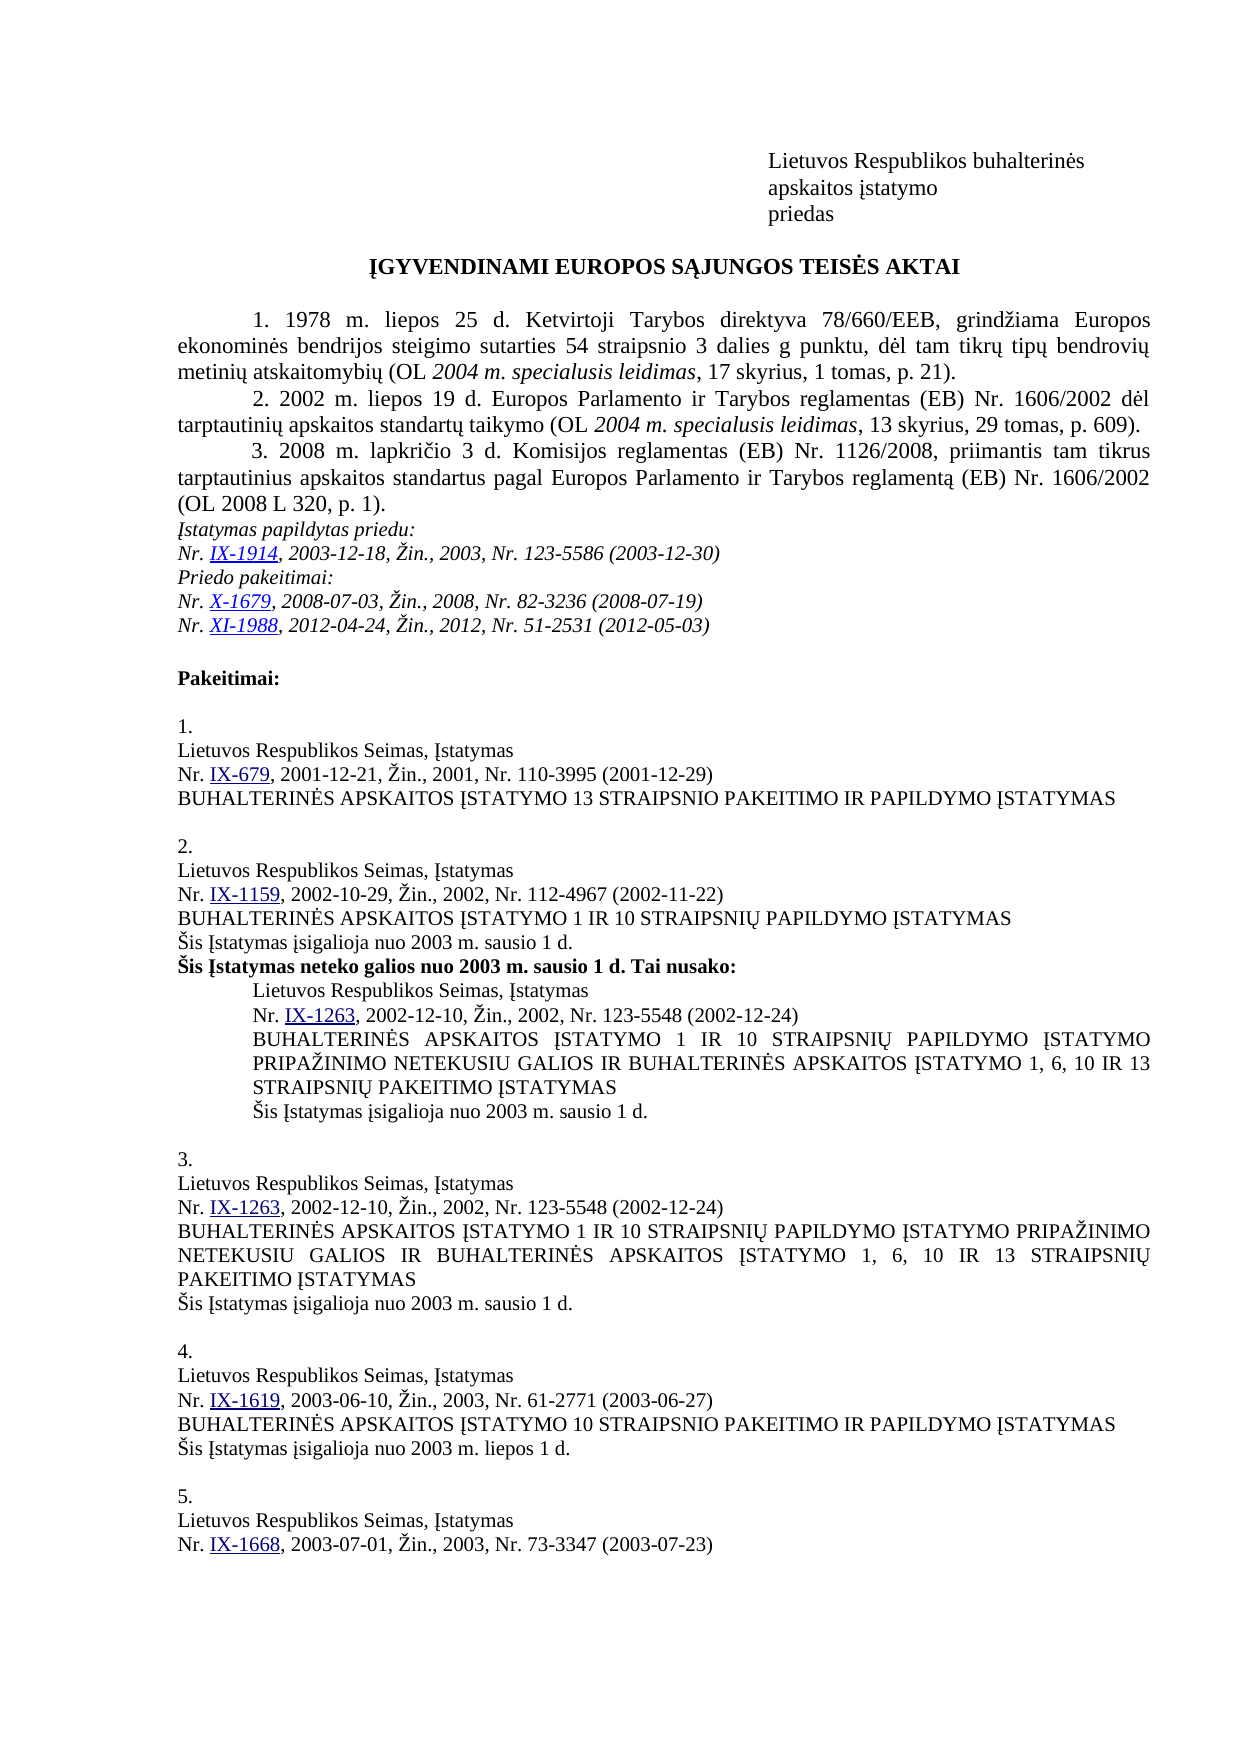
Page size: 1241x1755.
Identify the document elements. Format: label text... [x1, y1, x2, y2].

text Nr. IX-1159, 2002-10-29, Žin., 2002, Nr. 112-4967 (2002-11-22) [177, 882, 1152, 906]
text Nr. IX-1914, 2003-12-18, Žin., 2003, Nr. 123-5586 (2003-12-30) [177, 541, 1152, 565]
text BUHALTERINĖS APSKAITOS ĮSTATYMO 1 IR 10 STRAIPSNIŲ PAPILDYMO ĮSTATYMO PRIPAŽINIMO NETEKUSIU GALIOS IR BUHALTERINĖS APSKAITOS ĮSTATYMO 1, 6, 10 IR 13 STRAIPSNIŲ PAKEITIMO ĮSTATYMAS [252, 1027, 1152, 1099]
text Šis Įstatymas įsigalioja nuo 2003 m. sausio 1 d. [177, 930, 1152, 954]
text Nr. IX-1263, 2002-12-10, Žin., 2002, Nr. 123-5548 (2002-12-24) [177, 1195, 1152, 1219]
text Lietuvos Respublikos Seimas, Įstatymas [177, 858, 1152, 882]
text Šis Įstatymas įsigalioja nuo 2003 m. sausio 1 d. [177, 1291, 1152, 1315]
text Lietuvos Respublikos buhalterinės [768, 148, 1152, 174]
text 2. 2002 m. liepos 19 d. Europos Parlamento ir Tarybos reglamentas (EB) Nr. 1606/2002 dėl tarptautinių apskaitos standartų taikymo (OL 2004 m. specialusis leidimas, 13 skyrius, 29 tomas, p. 609). [177, 385, 1152, 437]
text 4. [177, 1339, 1152, 1363]
text priedas [768, 200, 1152, 227]
text 3. 2008 m. lapkričio 3 d. Komisijos reglamentas (EB) Nr. 1126/2008, priimantis tam tikrus tarptautinius apskaitos standartus pagal Europos Parlamento ir Tarybos reglamentą (EB) Nr. 1606/2002 (OL 2008 L 320, p. 1). [177, 437, 1152, 517]
text BUHALTERINĖS APSKAITOS ĮSTATYMO 10 STRAIPSNIO PAKEITIMO IR PAPILDYMO ĮSTATYMAS [177, 1412, 1152, 1436]
text Nr. X-1679, 2008-07-03, Žin., 2008, Nr. 82-3236 (2008-07-19) [177, 589, 1152, 613]
text Lietuvos Respublikos Seimas, Įstatymas [177, 978, 1152, 1002]
text 2. [177, 834, 1152, 858]
text Įstatymas papildytas priedu: [177, 517, 1152, 541]
text Priedo pakeitimai: [177, 565, 1152, 589]
text Lietuvos Respublikos Seimas, Įstatymas [177, 1171, 1152, 1195]
text Pakeitimai: [177, 666, 1152, 690]
text 1. 1978 m. liepos 25 d. Ketvirtoji Tarybos direktyva 78/660/EEB, grindžiama Europos ekonominės bendrijos steigimo sutarties 54 straipsnio 3 dalies g punktu, dėl tam tikrų tipų bendrovių metinių atskaitomybių (OL 2004 m. specialusis leidimas, 17 skyrius, 1 tomas, p. 21). [177, 306, 1152, 385]
text Lietuvos Respublikos Seimas, Įstatymas [177, 738, 1152, 762]
text Šis Įstatymas įsigalioja nuo 2003 m. liepos 1 d. [177, 1436, 1152, 1460]
text Lietuvos Respublikos Seimas, Įstatymas [177, 1508, 1152, 1532]
text Šis Įstatymas neteko galios nuo 2003 m. sausio 1 d. Tai nusako: [177, 954, 1152, 978]
text 3. [177, 1147, 1152, 1171]
text Nr. IX-1668, 2003-07-01, Žin., 2003, Nr. 73-3347 (2003-07-23) [177, 1532, 1152, 1556]
text Šis Įstatymas įsigalioja nuo 2003 m. sausio 1 d. [177, 1099, 1152, 1123]
text ĮGYVENDINAMI EUROPOS SĄJUNGOS TEISĖS AKTAI [177, 253, 1152, 279]
text Nr. IX-679, 2001-12-21, Žin., 2001, Nr. 110-3995 (2001-12-29) [177, 762, 1152, 786]
text Lietuvos Respublikos Seimas, Įstatymas [177, 1363, 1152, 1387]
text BUHALTERINĖS APSKAITOS ĮSTATYMO 13 STRAIPSNIO PAKEITIMO IR PAPILDYMO ĮSTATYMAS [177, 786, 1152, 810]
text 1. [177, 714, 1152, 738]
text BUHALTERINĖS APSKAITOS ĮSTATYMO 1 IR 10 STRAIPSNIŲ PAPILDYMO ĮSTATYMAS [177, 906, 1152, 930]
text Nr. IX-1619, 2003-06-10, Žin., 2003, Nr. 61-2771 (2003-06-27) [177, 1387, 1152, 1412]
text Nr. IX-1263, 2002-12-10, Žin., 2002, Nr. 123-5548 (2002-12-24) [177, 1002, 1152, 1027]
text BUHALTERINĖS APSKAITOS ĮSTATYMO 1 IR 10 STRAIPSNIŲ PAPILDYMO ĮSTATYMO PRIPAŽINIMO NETEKUSIU GALIOS IR BUHALTERINĖS APSKAITOS ĮSTATYMO 1, 6, 10 IR 13 STRAIPSNIŲ PAKEITIMO ĮSTATYMAS [177, 1219, 1152, 1291]
text Nr. XI-1988, 2012-04-24, Žin., 2012, Nr. 51-2531 (2012-05-03) [177, 613, 1152, 637]
text 5. [177, 1484, 1152, 1508]
text apskaitos įstatymo [768, 174, 1152, 200]
